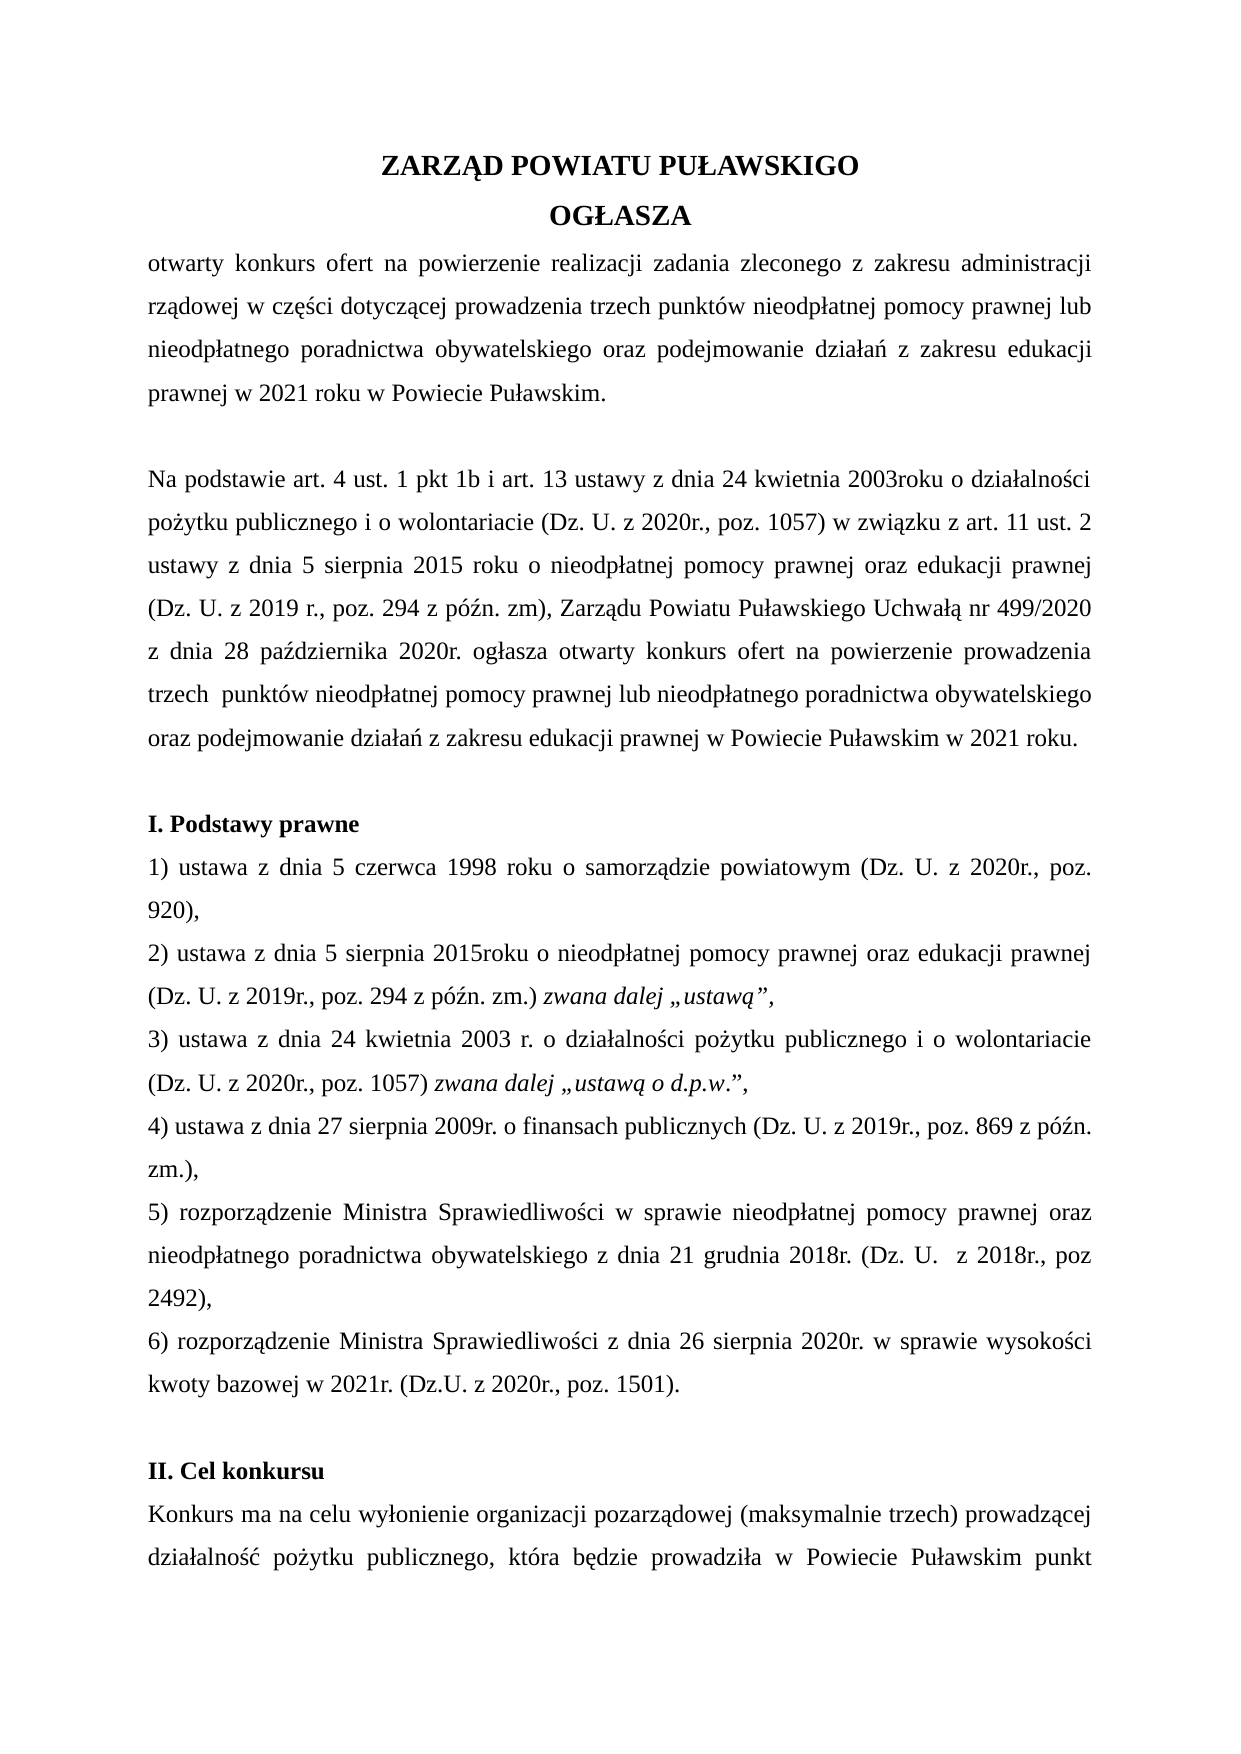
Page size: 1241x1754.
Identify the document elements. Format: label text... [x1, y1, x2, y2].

text 3) ustawa z dnia 24 kwietnia 2003 r. o działalności pożytku publicznego i o wolontariacie (Dz. U. z 2020r., poz. 1057) zwana dalej „ustawą o d.p.w.”, [148, 1024, 1093, 1096]
text otwarty konkurs ofert na powierzenie realizacji zadania zleconego z zakresu administracji rządowej w części dotyczącej prowadzenia trzech punktów nieodpłatnej pomocy prawnej lub nieodpłatnego poradnictwa obywatelskiego oraz podejmowanie działań z zakresu edukacji prawnej w 2021 roku w Powiecie Puławskim. [148, 248, 1093, 406]
text ZARZĄD POWIATU PUŁAWSKIGO [148, 148, 1093, 181]
text 4) ustawa z dnia 27 sierpnia 2009r. o finansach publicznych (Dz. U. z 2019r., poz. 869 z późn. zm.), [148, 1111, 1093, 1183]
text 1) ustawa z dnia 5 czerwca 1998 roku o samorządzie powiatowym (Dz. U. z 2020r., poz. 920), [148, 852, 1093, 924]
text OGŁASZA [148, 198, 1093, 231]
text Konkurs ma na celu wyłonienie organizacji pozarządowej (maksymalnie trzech) prowadzącej działalność pożytku publicznego, która będzie prowadziła w Powiecie Puławskim punkt [148, 1499, 1093, 1571]
text 6) rozporządzenie Ministra Sprawiedliwości z dnia 26 sierpnia 2020r. w sprawie wysokości kwoty bazowej w 2021r. (Dz.U. z 2020r., poz. 1501). [148, 1326, 1093, 1398]
text 2) ustawa z dnia 5 sierpnia 2015roku o nieodpłatnej pomocy prawnej oraz edukacji prawnej (Dz. U. z 2019r., poz. 294 z późn. zm.) zwana dalej „ustawą”, [148, 938, 1093, 1010]
text 5) rozporządzenie Ministra Sprawiedliwości w sprawie nieodpłatnej pomocy prawnej oraz nieodpłatnego poradnictwa obywatelskiego z dnia 21 grudnia 2018r. (Dz. U. z 2018r., poz 2492), [148, 1197, 1093, 1312]
text Na podstawie art. 4 ust. 1 pkt 1b i art. 13 ustawy z dnia 24 kwietnia 2003roku o działalności pożytku publicznego i o wolontariacie (Dz. U. z 2020r., poz. 1057) w związku z art. 11 ust. 2 ustawy z dnia 5 sierpnia 2015 roku o nieodpłatnej pomocy prawnej oraz edukacji prawnej (Dz. U. z 2019 r., poz. 294 z późn. zm), Zarządu Powiatu Puławskiego Uchwałą nr 499/2020 z dnia 28 października 2020r. ogłasza otwarty konkurs ofert na powierzenie prowadzenia trzech punktów nieodpłatnej pomocy prawnej lub nieodpłatnego poradnictwa obywatelskiego oraz podejmowanie działań z zakresu edukacji prawnej w Powiecie Puławskim w 2021 roku. [148, 464, 1093, 751]
text I. Podstawy prawne [148, 809, 1093, 838]
text II. Cel konkursu [148, 1456, 1093, 1484]
